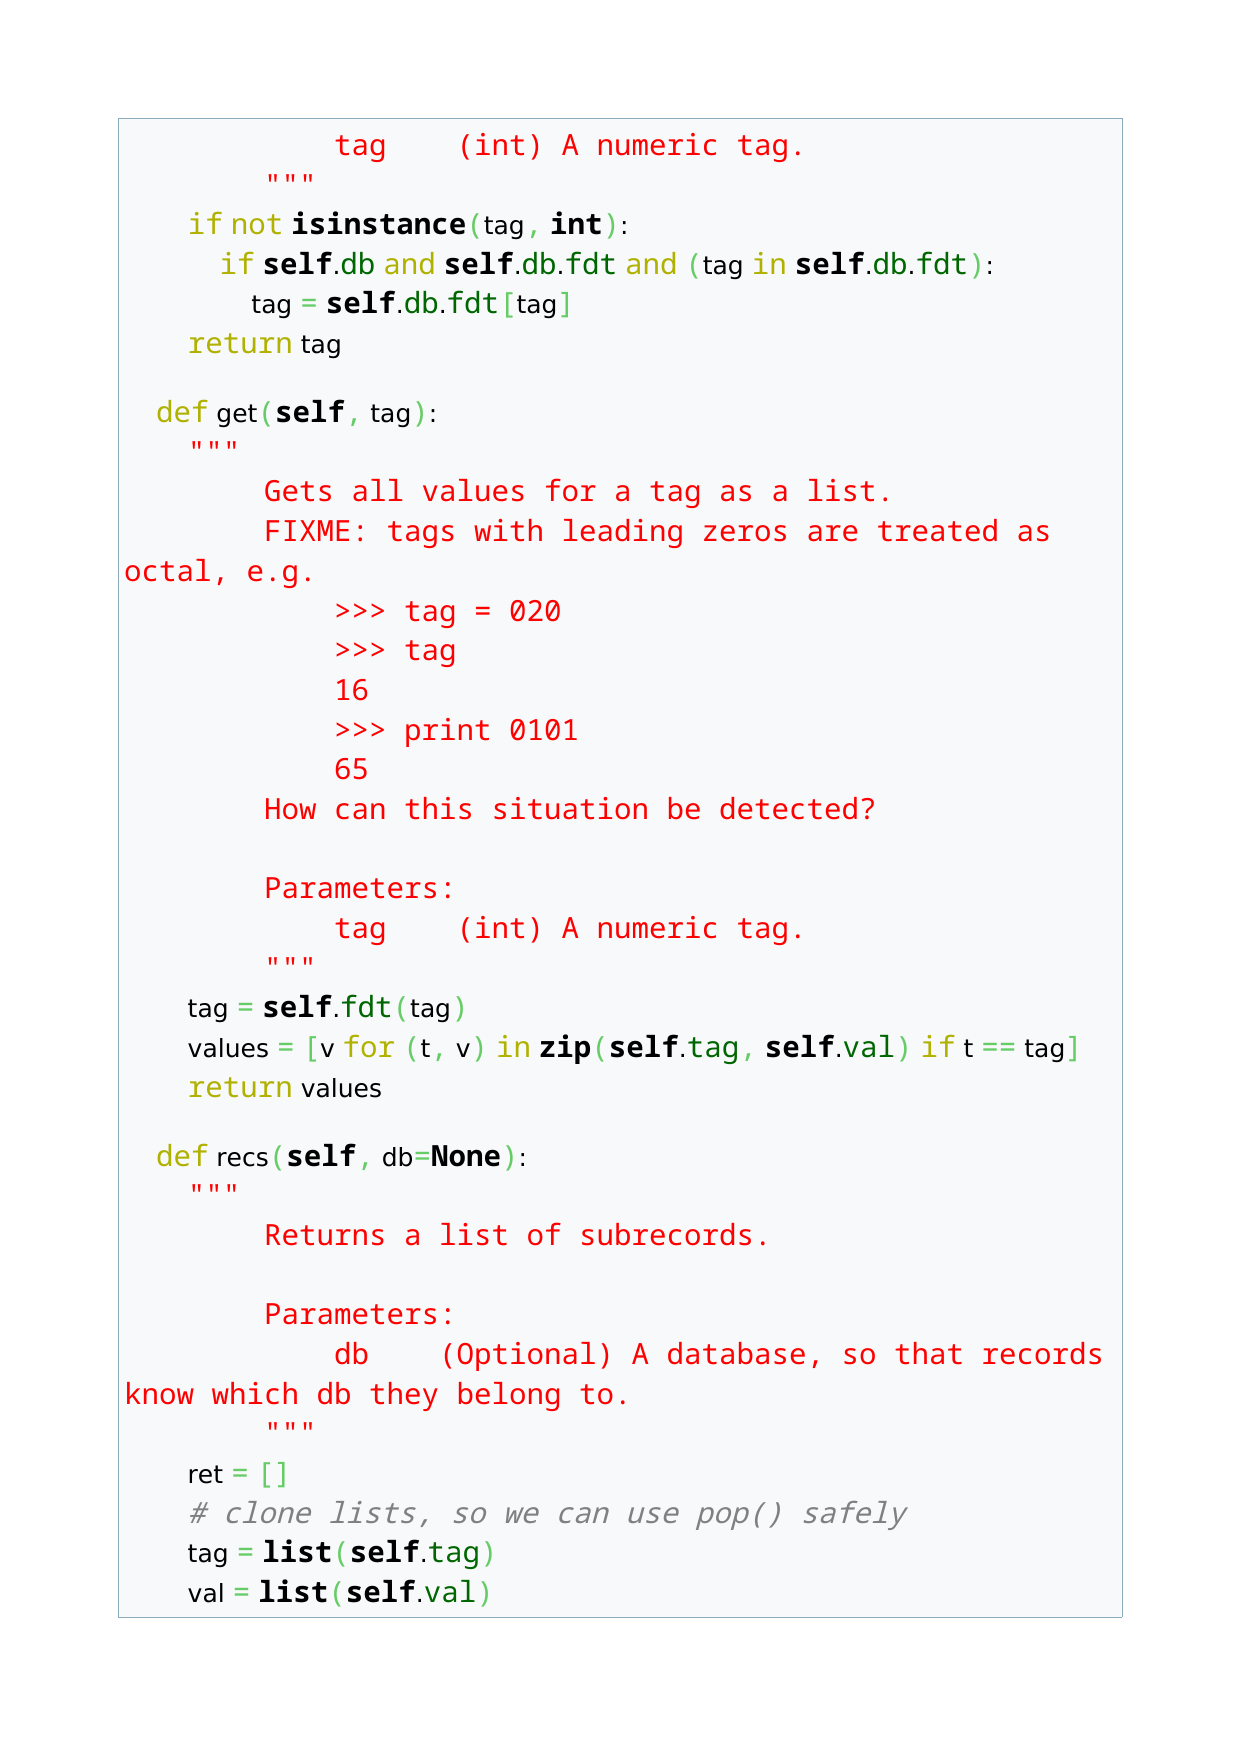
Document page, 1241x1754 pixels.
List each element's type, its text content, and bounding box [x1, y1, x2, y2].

table_header tag (int) A numeric tag. """ if not isinstance(tag, int): if self.db and self.db.fdt and (tag in self.db.fdt): tag = self.db.fdt[tag] return tag def get(self, tag): """ Gets all values for a tag as a list. FIXME: tags with leading zeros are treated as octal, e.g. >>> tag = 020 >>> tag 16 >>> print 0101 65 How can this situation be detected? Parameters: tag (int) A numeric tag. """ tag = self.fdt(tag) values = [v for (t, v) in zip(self.tag, self.val) if t == tag] return values def recs(self, db=None): """ Returns a list of subrecords. Parameters: db (Optional) A database, so that records know which db they belong to. """ ret = [] # clone lists, so we can use pop() safely tag = list(self.tag) val = list(self.val) [119, 119, 1122, 1617]
